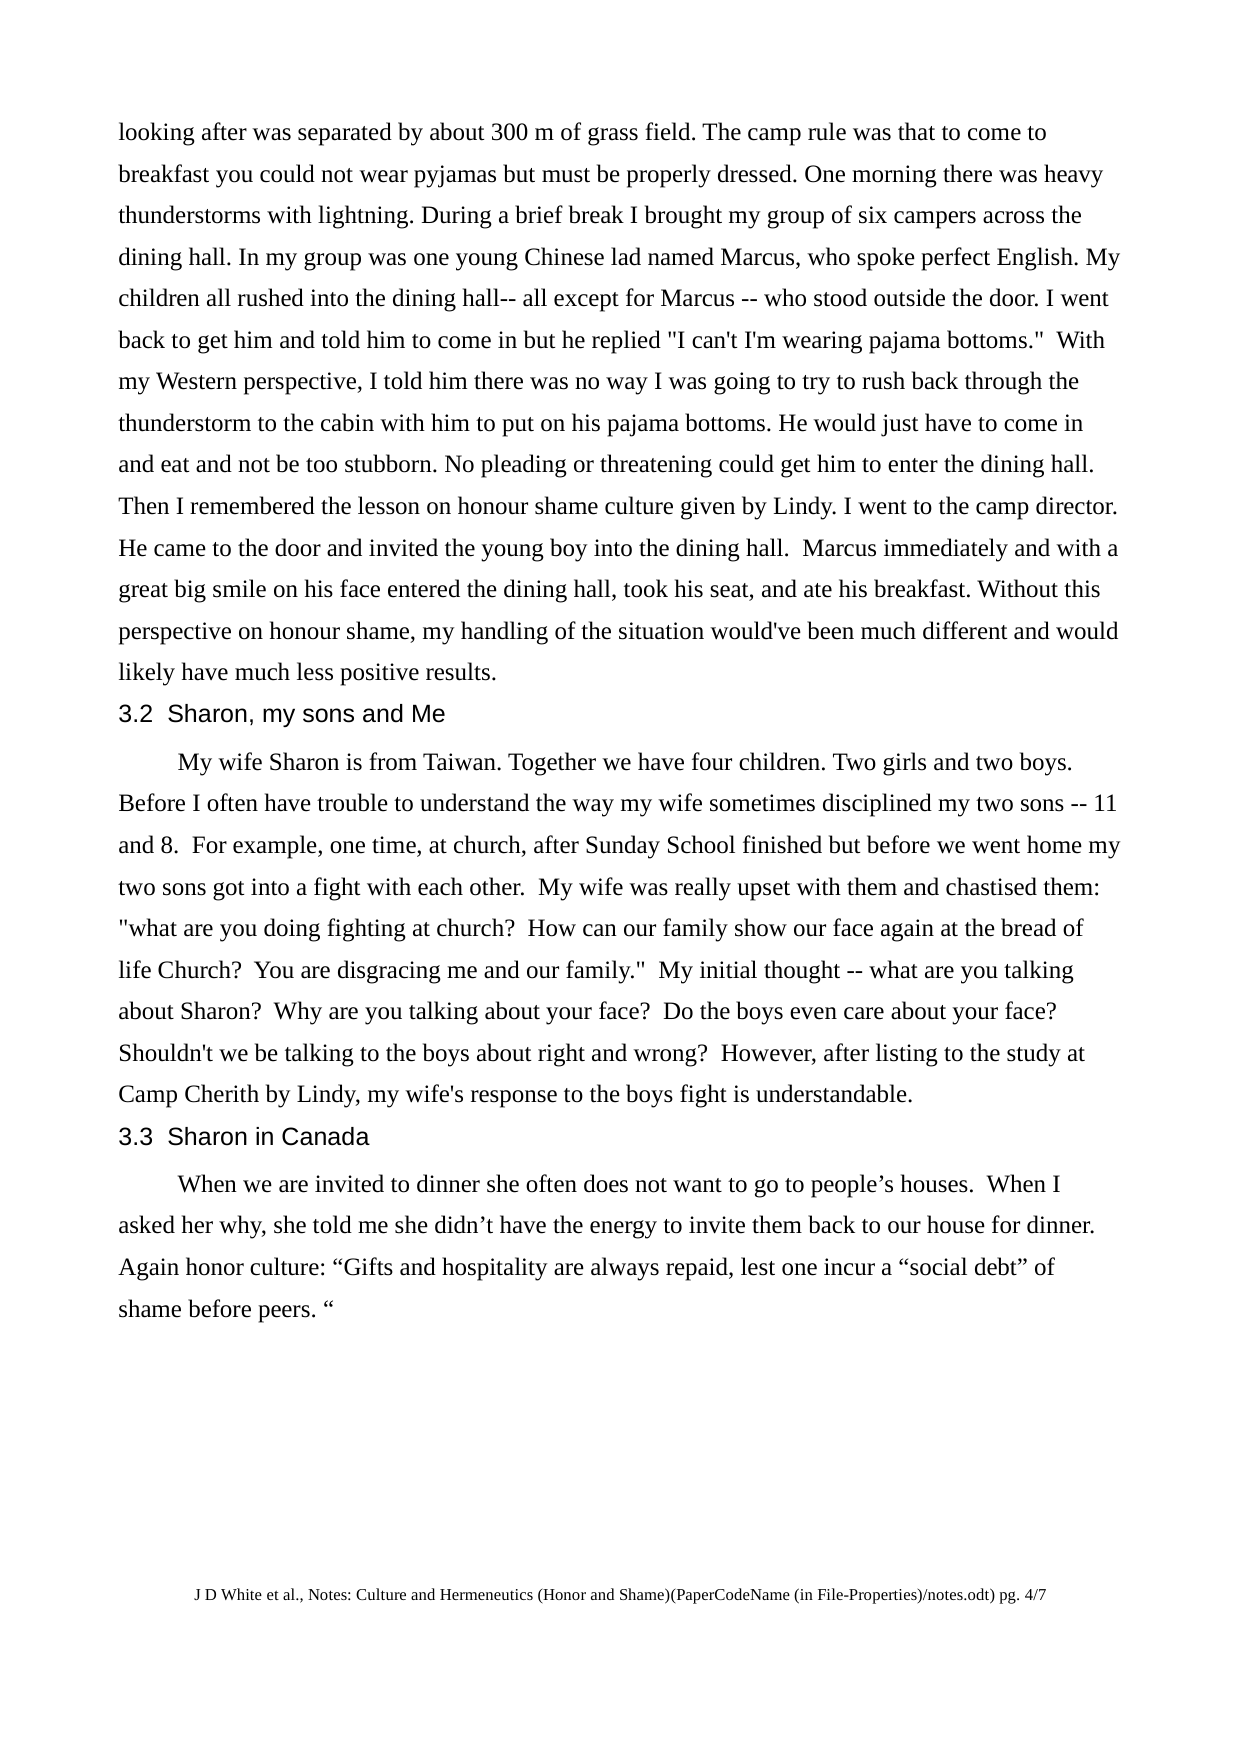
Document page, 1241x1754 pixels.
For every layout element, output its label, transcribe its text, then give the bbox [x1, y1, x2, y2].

subtitle Sharon, my sons and Me [118, 700, 1122, 728]
subtitle Sharon in Canada [118, 1122, 1122, 1150]
text When we are invited to dinner she often does not want to go to people’s houses. When I asked her why, she told me she didn’t have the energy to invite them back to our house for dinner. Again honor culture: “Gifts and hospitality are always repaid, lest one incur a “social debt” of shame before peers. “ [118, 1170, 1122, 1322]
text looking after was separated by about 300 m of grass field. The camp rule was that to come to breakfast you could not wear pyjamas but must be properly dressed. One morning there was heavy thunderstorms with lightning. During a brief break I brought my group of six campers across the dining hall. In my group was one young Chinese lad named Marcus, who spoke perfect English. My children all rushed into the dining hall-- all except for Marcus -- who stood outside the door. I went back to get him and told him to come in but he replied "I can't I'm wearing pajama bottoms." With my Western perspective, I told him there was no way I was going to try to rush back through the thunderstorm to the cabin with him to put on his pajama bottoms. He would just have to come in and eat and not be too stubborn. No pleading or threatening could get him to enter the dining hall. Then I remembered the lesson on honour shame culture given by Lindy. I went to the camp director. He came to the door and invited the young boy into the dining hall. Marcus immediately and with a great big smile on his face entered the dining hall, took his seat, and ate his breakfast. Without this perspective on honour shame, my handling of the situation would've been much different and would likely have much less positive results. [118, 118, 1122, 686]
text My wife Sharon is from Taiwan. Together we have four children. Two girls and two boys. Before I often have trouble to understand the way my wife sometimes disciplined my two sons -- 11 and 8. For example, one time, at church, after Sunday School finished but before we went home my two sons got into a fight with each other. My wife was really upset with them and chastised them: "what are you doing fighting at church? How can our family show our face again at the bread of life Church? You are disgracing me and our family." My initial thought -- what are you talking about Sharon? Why are you talking about your face? Do the boys even care about your face? Shouldn't we be talking to the boys about right and wrong? However, after listing to the study at Camp Cherith by Lindy, my wife's response to the boys fight is understandable. [118, 748, 1122, 1108]
